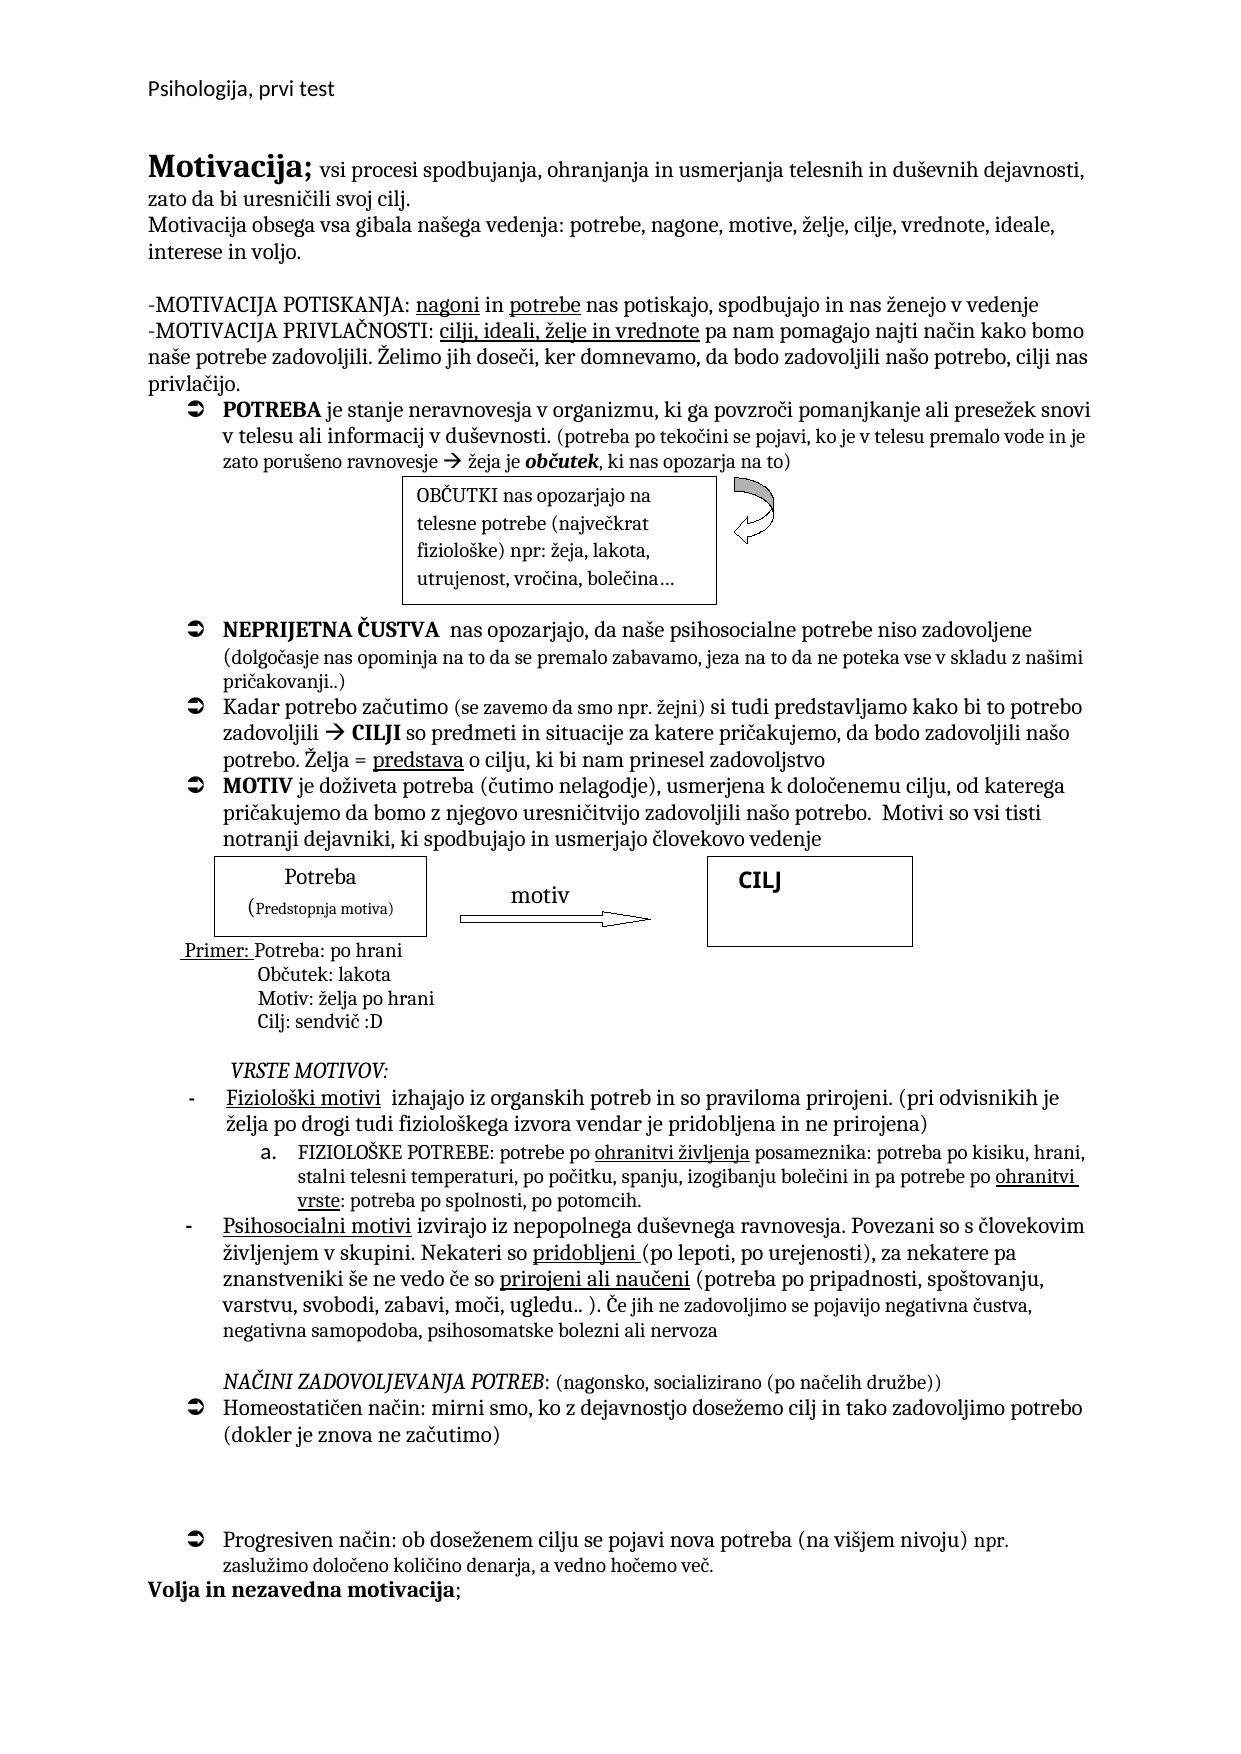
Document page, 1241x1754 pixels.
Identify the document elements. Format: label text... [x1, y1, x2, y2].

text Potreba (Predstopnja motiva) [229, 864, 411, 920]
list FIZIOLOŠKE POTREBE: potrebe po ohranitvi življenja posameznika: potreba po kisiku, hrani, stalni telesni temperaturi, po počitku, spanju, izogibanju bolečini in pa potrebe po ohranitvi vrste: potreba po spolnosti, po potomcih. [260, 1137, 1093, 1213]
text [148, 881, 214, 909]
list Psihosocialni motivi izvirajo iz nepopolnega duševnega ravnovesja. Povezani so s človekovim življenjem v skupini. Nekateri so pridobljeni (po lepoti, po urejenosti), za nekatere pa znanstveniki še ne vedo če so prirojeni ali naučeni (potreba po pripadnosti, spoštovanju, varstvu, svobodi, zabavi, moči, ugledu.. ). Če jih ne zadovoljimo se pojavijo negativna čustva, negativna samopodoba, psihosomatske bolezni ali nervoza [185, 1213, 1093, 1342]
text Motivacija; vsi procesi spodbujanja, ohranjanja in usmerjanja telesnih in duševnih dejavnosti, zato da bi uresničili svoj cilj. [148, 148, 1093, 212]
text VRSTE MOTIVOV: [148, 1058, 1093, 1084]
list MOTIV je doživeta potreba (čutimo nelagodje), usmerjena k določenemu cilju, od katerega pričakujemo da bomo z njegovo uresničitvijo zadovoljili našo potrebo. Motivi so vsi tisti notranji dejavniki, ki spodbujajo in usmerjajo človekovo vedenje [185, 773, 1093, 852]
list POTREBA je stanje neravnovesja v organizmu, ki ga povzroči pomanjkanje ali presežek snovi v telesu ali informacij v duševnosti. (potreba po tekočini se pojavi, ko je v telesu premalo vode in je zato porušeno ravnovesje  žeja je občutek, ki nas opozarja na to) [185, 397, 1093, 473]
list Fiziološki motivi izhajajo iz organskih potreb in so praviloma prirojeni. (pri odvisnikih je želja po drogi tudi fiziološkega izvora vendar je pridobljena in ne prirojena) [188, 1084, 1093, 1137]
text Motivacija obsega vsa gibala našega vedenja: potrebe, nagone, motive, želje, cilje, vrednote, ideale, interese in voljo. [148, 212, 1093, 265]
text [913, 881, 1093, 909]
text Cilj: sendvič :D [148, 1010, 1093, 1034]
text Volja in nezavedna motivacija; [148, 1577, 1093, 1603]
text Primer: Potreba: po hrani [148, 938, 1093, 962]
list Progresiven način: ob doseženem cilju se pojavi nova potreba (na višjem nivoju) npr. zaslužimo določeno količino denarja, a vedno hočemo več. [185, 1527, 1093, 1577]
text Občutek: lakota [148, 962, 1093, 986]
text CILJ [722, 864, 897, 895]
text OBČUTKI nas opozarjajo na telesne potrebe (največkrat fiziološke) npr: žeja, lakota, utrujenost, vročina, bolečina… [417, 484, 701, 591]
text -MOTIVACIJA PRIVLAČNOSTI: cilji, ideali, želje in vrednote pa nam pomagajo najti način kako bomo naše potrebe zadovoljili. Želimo jih doseči, ker domnevamo, da bodo zadovoljili našo potrebo, cilji nas privlačijo. [148, 318, 1093, 397]
list Kadar potrebo začutimo (se zavemo da smo npr. žejni) si tudi predstavljamo kako bi to potrebo zadovoljili  CILJI so predmeti in situacije za katere pričakujemo, da bodo zadovoljili našo potrebo. Želja = predstava o cilju, ki bi nam prinesel zadovoljstvo [185, 694, 1093, 773]
text motiv [427, 881, 707, 909]
list Homeostatičen način: mirni smo, ko z dejavnostjo dosežemo cilj in tako zadovoljimo potrebo (dokler je znova ne začutimo) [185, 1395, 1093, 1448]
list NEPRIJETNA ČUSTVA nas opozarjajo, da naše psihosocialne potrebe niso zadovoljene (dolgočasje nas opominja na to da se premalo zabavamo, jeza na to da ne poteka vse v skladu z našimi pričakovanji..) [185, 617, 1093, 694]
text Motiv: želja po hrani [148, 986, 1093, 1010]
text -MOTIVACIJA POTISKANJA: nagoni in potrebe nas potiskajo, spodbujajo in nas ženejo v vedenje [148, 291, 1093, 318]
text NAČINI ZADOVOLJEVANJA POTREB: (nagonsko, socializirano (po načelih družbe)) [148, 1369, 1093, 1395]
